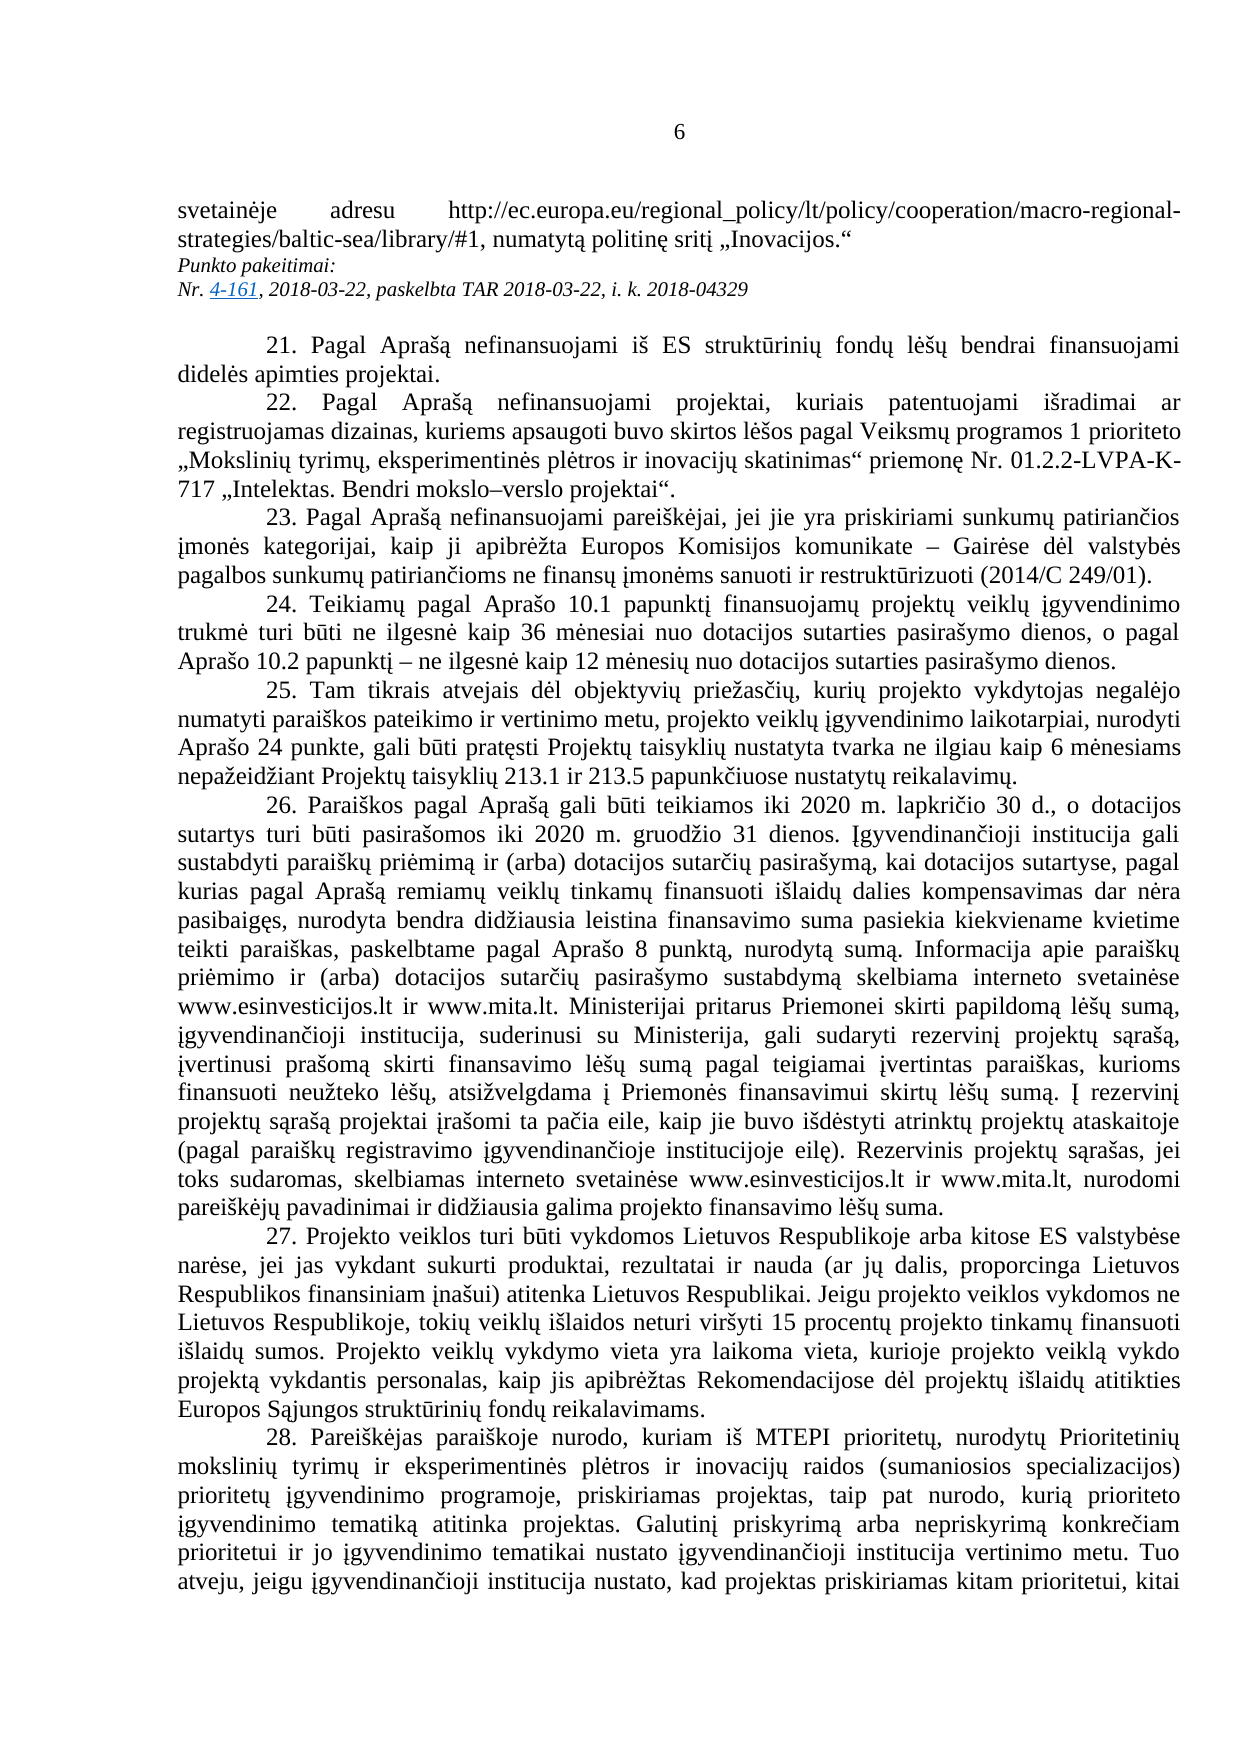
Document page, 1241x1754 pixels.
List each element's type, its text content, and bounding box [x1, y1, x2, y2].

text 21. Pagal Aprašą nefinansuojami iš ES struktūrinių fondų lėšų bendrai finansuojami didelės apimties projektai. [177, 330, 1181, 387]
text 26. Paraiškos pagal Aprašą gali būti teikiamos iki 2020 m. lapkričio 30 d., o dotacijos sutartys turi būti pasirašomos iki 2020 m. gruodžio 31 dienos. Įgyvendinančioji institucija gali sustabdyti paraiškų priėmimą ir (arba) dotacijos sutarčių pasirašymą, kai dotacijos sutartyse, pagal kurias pagal Aprašą remiamų veiklų tinkamų finansuoti išlaidų dalies kompensavimas dar nėra pasibaigęs, nurodyta bendra didžiausia leistina finansavimo suma pasiekia kiekviename kvietime teikti paraiškas, paskelbtame pagal Aprašo 8 punktą, nurodytą sumą. Informacija apie paraiškų priėmimo ir (arba) dotacijos sutarčių pasirašymo sustabdymą skelbiama interneto svetainėse www.esinvesticijos.lt ir www.mita.lt. Ministerijai pritarus Priemonei skirti papildomą lėšų sumą, įgyvendinančioji institucija, suderinusi su Ministerija, gali sudaryti rezervinį projektų sąrašą, įvertinusi prašomą skirti finansavimo lėšų sumą pagal teigiamai įvertintas paraiškas, kurioms finansuoti neužteko lėšų, atsižvelgdama į Priemonės finansavimui skirtų lėšų sumą. Į rezervinį projektų sąrašą projektai įrašomi ta pačia eile, kaip jie buvo išdėstyti atrinktų projektų ataskaitoje (pagal paraiškų registravimo įgyvendinančioje institucijoje eilę). Rezervinis projektų sąrašas, jei toks sudaromas, skelbiamas interneto svetainėse www.esinvesticijos.lt ir www.mita.lt, nurodomi pareiškėjų pavadinimai ir didžiausia galima projekto finansavimo lėšų suma. [177, 790, 1181, 1221]
text 25. Tam tikrais atvejais dėl objektyvių priežasčių, kurių projekto vykdytojas negalėjo numatyti paraiškos pateikimo ir vertinimo metu, projekto veiklų įgyvendinimo laikotarpiai, nurodyti Aprašo 24 punkte, gali būti pratęsti Projektų taisyklių nustatyta tvarka ne ilgiau kaip 6 mėnesiams nepažeidžiant Projektų taisyklių 213.1 ir 213.5 papunkčiuose nustatytų reikalavimų. [177, 675, 1181, 790]
text 23. Pagal Aprašą nefinansuojami pareiškėjai, jei jie yra priskiriami sunkumų patiriančios įmonės kategorijai, kaip ji apibrėžta Europos Komisijos komunikate – Gairėse dėl valstybės pagalbos sunkumų patiriančioms ne finansų įmonėms sanuoti ir restruktūrizuoti (2014/C 249/01). [177, 502, 1181, 589]
text 27. Projekto veiklos turi būti vykdomos Lietuvos Respublikoje arba kitose ES valstybėse narėse, jei jas vykdant sukurti produktai, rezultatai ir nauda (ar jų dalis, proporcinga Lietuvos Respublikos finansiniam įnašui) atitenka Lietuvos Respublikai. Jeigu projekto veiklos vykdomos ne Lietuvos Respublikoje, tokių veiklų išlaidos neturi viršyti 15 procentų projekto tinkamų finansuoti išlaidų sumos. Projekto veiklų vykdymo vieta yra laikoma vieta, kurioje projekto veiklą vykdo projektą vykdantis personalas, kaip jis apibrėžtas Rekomendacijose dėl projektų išlaidų atitikties Europos Sąjungos struktūrinių fondų reikalavimams. [177, 1221, 1181, 1422]
text 24. Teikiamų pagal Aprašo 10.1 papunktį finansuojamų projektų veiklų įgyvendinimo trukmė turi būti ne ilgesnė kaip 36 mėnesiai nuo dotacijos sutarties pasirašymo dienos, o pagal Aprašo 10.2 papunktį – ne ilgesnė kaip 12 mėnesių nuo dotacijos sutarties pasirašymo dienos. [177, 589, 1181, 675]
text 22. Pagal Aprašą nefinansuojami projektai, kuriais patentuojami išradimai ar registruojamas dizainas, kuriems apsaugoti buvo skirtos lėšos pagal Veiksmų programos 1 prioriteto „Mokslinių tyrimų, eksperimentinės plėtros ir inovacijų skatinimas“ priemonę Nr. 01.2.2-LVPA-K-717 „Intelektas. Bendri mokslo–verslo projektai“. [177, 387, 1181, 502]
text svetainėje adresu http://ec.europa.eu/regional_policy/lt/policy/cooperation/macro-regional-strategies/baltic-sea/library/#1, numatytą politinę sritį „Inovacijos.“ [177, 196, 1181, 253]
text 28. Pareiškėjas paraiškoje nurodo, kuriam iš MTEPI prioritetų, nurodytų Prioritetinių mokslinių tyrimų ir eksperimentinės plėtros ir inovacijų raidos (sumaniosios specializacijos) prioritetų įgyvendinimo programoje, priskiriamas projektas, taip pat nurodo, kurią prioriteto įgyvendinimo tematiką atitinka projektas. Galutinį priskyrimą arba nepriskyrimą konkrečiam prioritetui ir jo įgyvendinimo tematikai nustato įgyvendinančioji institucija vertinimo metu. Tuo atveju, jeigu įgyvendinančioji institucija nustato, kad projektas priskiriamas kitam prioritetui, kitai [177, 1422, 1181, 1595]
text Punkto pakeitimai: [177, 253, 1181, 277]
text Nr. 4-161, 2018-03-22, paskelbta TAR 2018-03-22, i. k. 2018-04329 [177, 277, 1181, 301]
